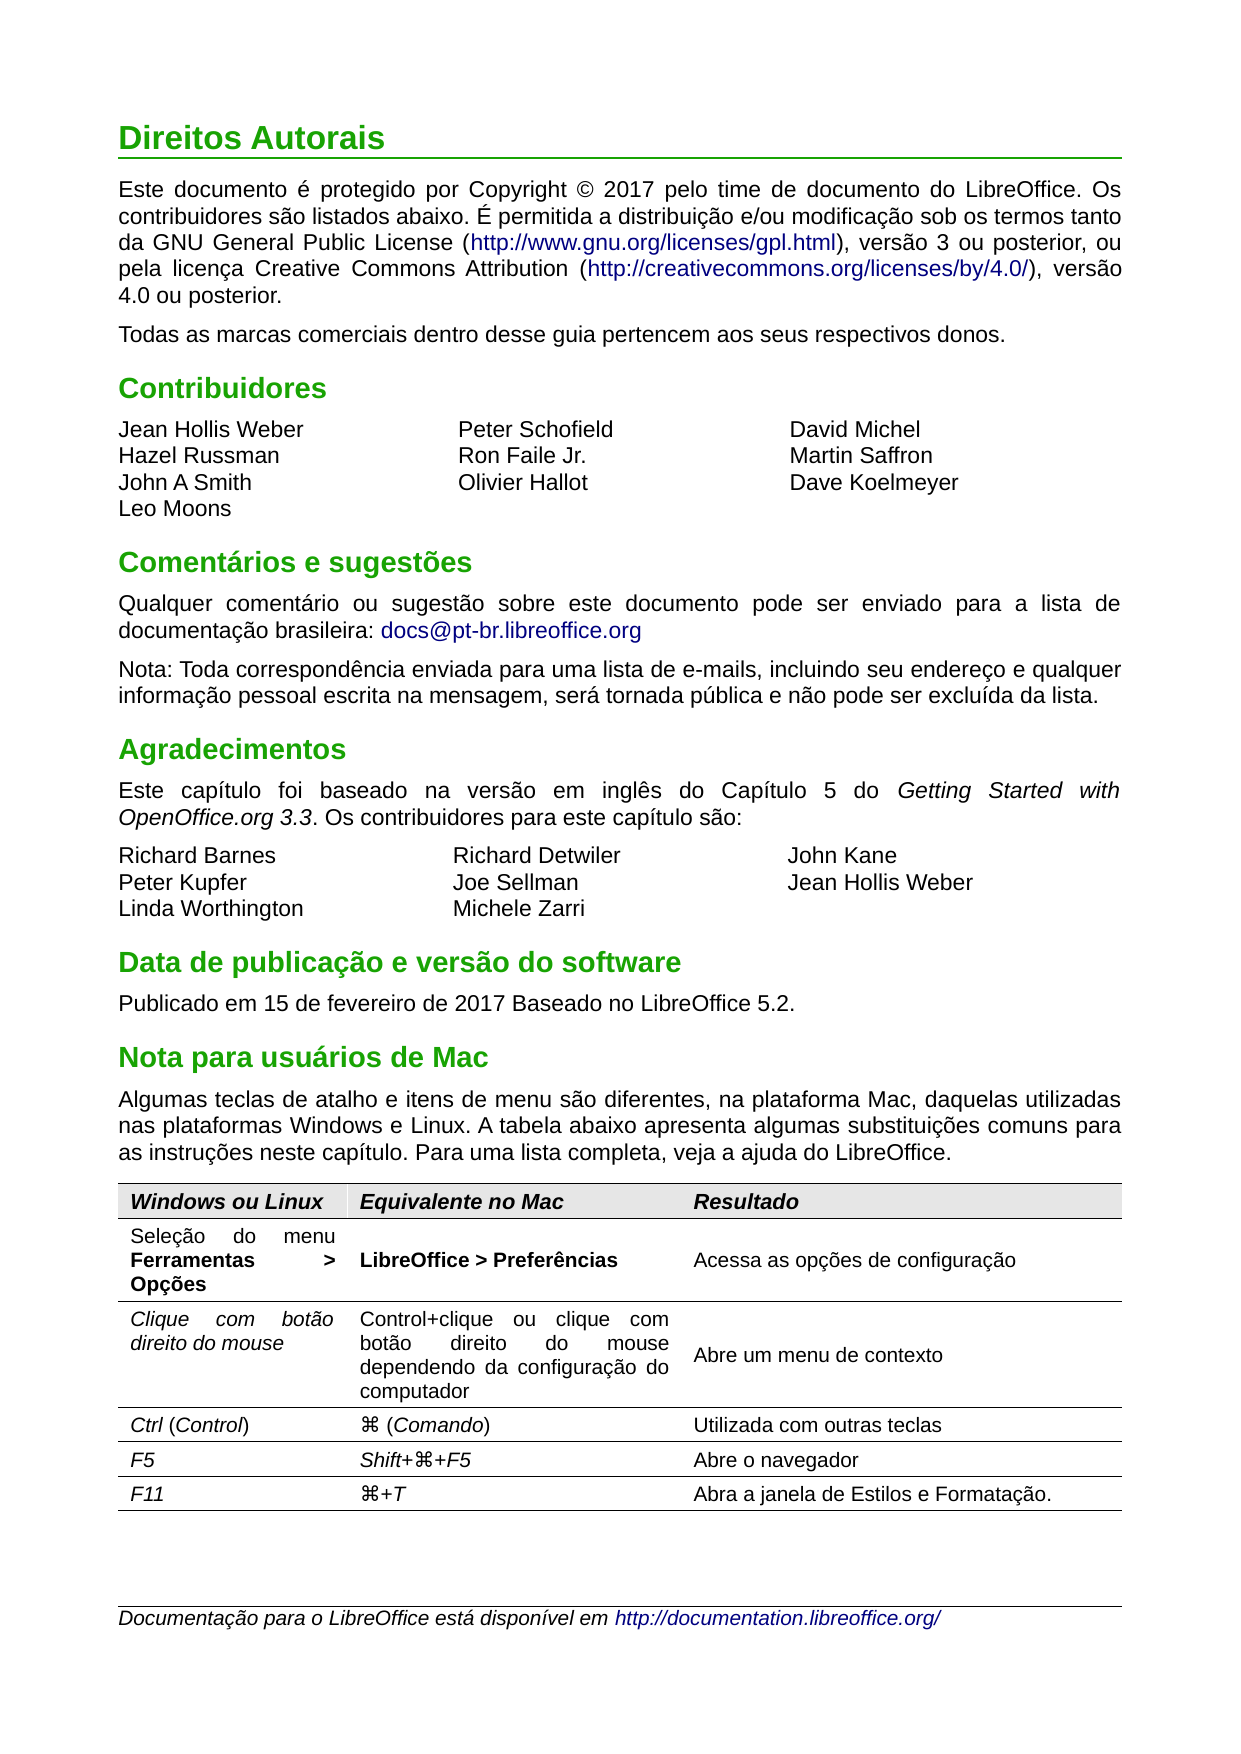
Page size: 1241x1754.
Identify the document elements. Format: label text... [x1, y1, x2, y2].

table_cell Utilizada com outras teclas [681, 1408, 1122, 1441]
text Este documento é protegido por Copyright © 2017 pelo time de documento do LibreOffice. Os contribuidores são listados abaixo. É permitida a distribuição e/ou modificação sob os termos tanto da GNU General Public License (http://www.gnu.org/licenses/gpl.html), versão 3 ou posterior, ou pela licença Creative Commons Attribution (http://creativecommons.org/licenses/by/4.0/), versão 4.0 ou posterior. [118, 176, 1122, 308]
subtitle Agradecimentos [118, 732, 1122, 765]
table_cell Abre um menu de contexto [681, 1302, 1122, 1407]
table_cell Jean Hollis Weber [788, 869, 1122, 895]
table_cell Leo Moons [118, 495, 458, 521]
subtitle Nota para usuários de Mac [118, 1040, 1122, 1074]
table_header John Kane [788, 843, 1122, 869]
table_cell Olivier Hallot [458, 469, 789, 495]
table_cell Peter Kupfer [118, 869, 453, 895]
table_cell [788, 895, 1122, 921]
table_cell Michele Zarri [453, 895, 787, 921]
table_header Equivalente no Mac [348, 1184, 681, 1218]
table_header Resultado [681, 1184, 1122, 1218]
table_cell LibreOffice > Preferências [348, 1219, 681, 1301]
table_cell Hazel Russman [118, 442, 458, 469]
table_cell Acessa as opções de configuração [681, 1219, 1122, 1301]
table_cell [458, 495, 789, 521]
table_cell Linda Worthington [118, 895, 453, 921]
text Nota: Toda correspondência enviada para uma lista de e-mails, incluindo seu endereço e qualquer informação pessoal escrita na mensagem, será tornada pública e não pode ser excluída da lista. [118, 656, 1122, 708]
text Publicado em 15 de fevereiro de 2017 Baseado no LibreOffice 5.2. [118, 990, 1122, 1017]
table_header Windows ou Linux [118, 1184, 347, 1218]
text Este capítulo foi baseado na versão em inglês do Capítulo 5 do Getting Started with OpenOffice.org 3.3. Os contribuidores para este capítulo são: [118, 777, 1122, 830]
table_cell John A Smith [118, 469, 458, 495]
table_cell [789, 495, 1122, 521]
text Todas as marcas comerciais dentro desse guia pertencem aos seus respectivos donos. [118, 321, 1122, 347]
table_cell Seleção do menu Ferramentas > Opções [118, 1219, 347, 1301]
table_cell Abre o navegador [681, 1442, 1122, 1476]
subtitle Comentários e sugestões [118, 545, 1122, 578]
table_cell Joe Sellman [453, 869, 787, 895]
table_cell Ctrl (Control) [118, 1408, 347, 1441]
table_cell Control+clique ou clique com botão direito do mouse dependendo da configuração do computador [348, 1302, 681, 1407]
text Qualquer comentário ou sugestão sobre este documento pode ser enviado para a lista de documentação brasileira: docs@pt-br.libreoffice.org [118, 590, 1122, 643]
table_cell Abra a janela de Estilos e Formatação. [681, 1477, 1122, 1510]
subtitle Contribuidores [118, 371, 1122, 404]
table_cell Martin Saffron [789, 442, 1122, 469]
table_cell Dave Koelmeyer [789, 469, 1122, 495]
table_cell Shift+⌘+F5 [348, 1442, 681, 1476]
table_header Richard Barnes [118, 843, 453, 869]
text Algumas teclas de atalho e itens de menu são diferentes, na plataforma Mac, daquelas utilizadas nas plataformas Windows e Linux. A tabela abaixo apresenta algumas substituições comuns para as instruções neste capítulo. Para uma lista completa, veja a ajuda do LibreOffice. [118, 1086, 1122, 1165]
table_cell ⌘ (Comando) [348, 1408, 681, 1441]
table_header David Michel [789, 416, 1122, 442]
table_cell ⌘+T [348, 1477, 681, 1510]
table_header Jean Hollis Weber [118, 416, 458, 442]
subtitle Data de publicação e versão do software [118, 945, 1122, 979]
table_header Peter Schofield [458, 416, 789, 442]
table_header Richard Detwiler [453, 843, 787, 869]
table_cell F5 [118, 1442, 347, 1476]
subtitle Direitos Autorais [118, 118, 1122, 157]
table_cell F11 [118, 1477, 347, 1510]
table_cell Clique com botão direito do mouse [118, 1302, 347, 1407]
table_cell Ron Faile Jr. [458, 442, 789, 469]
